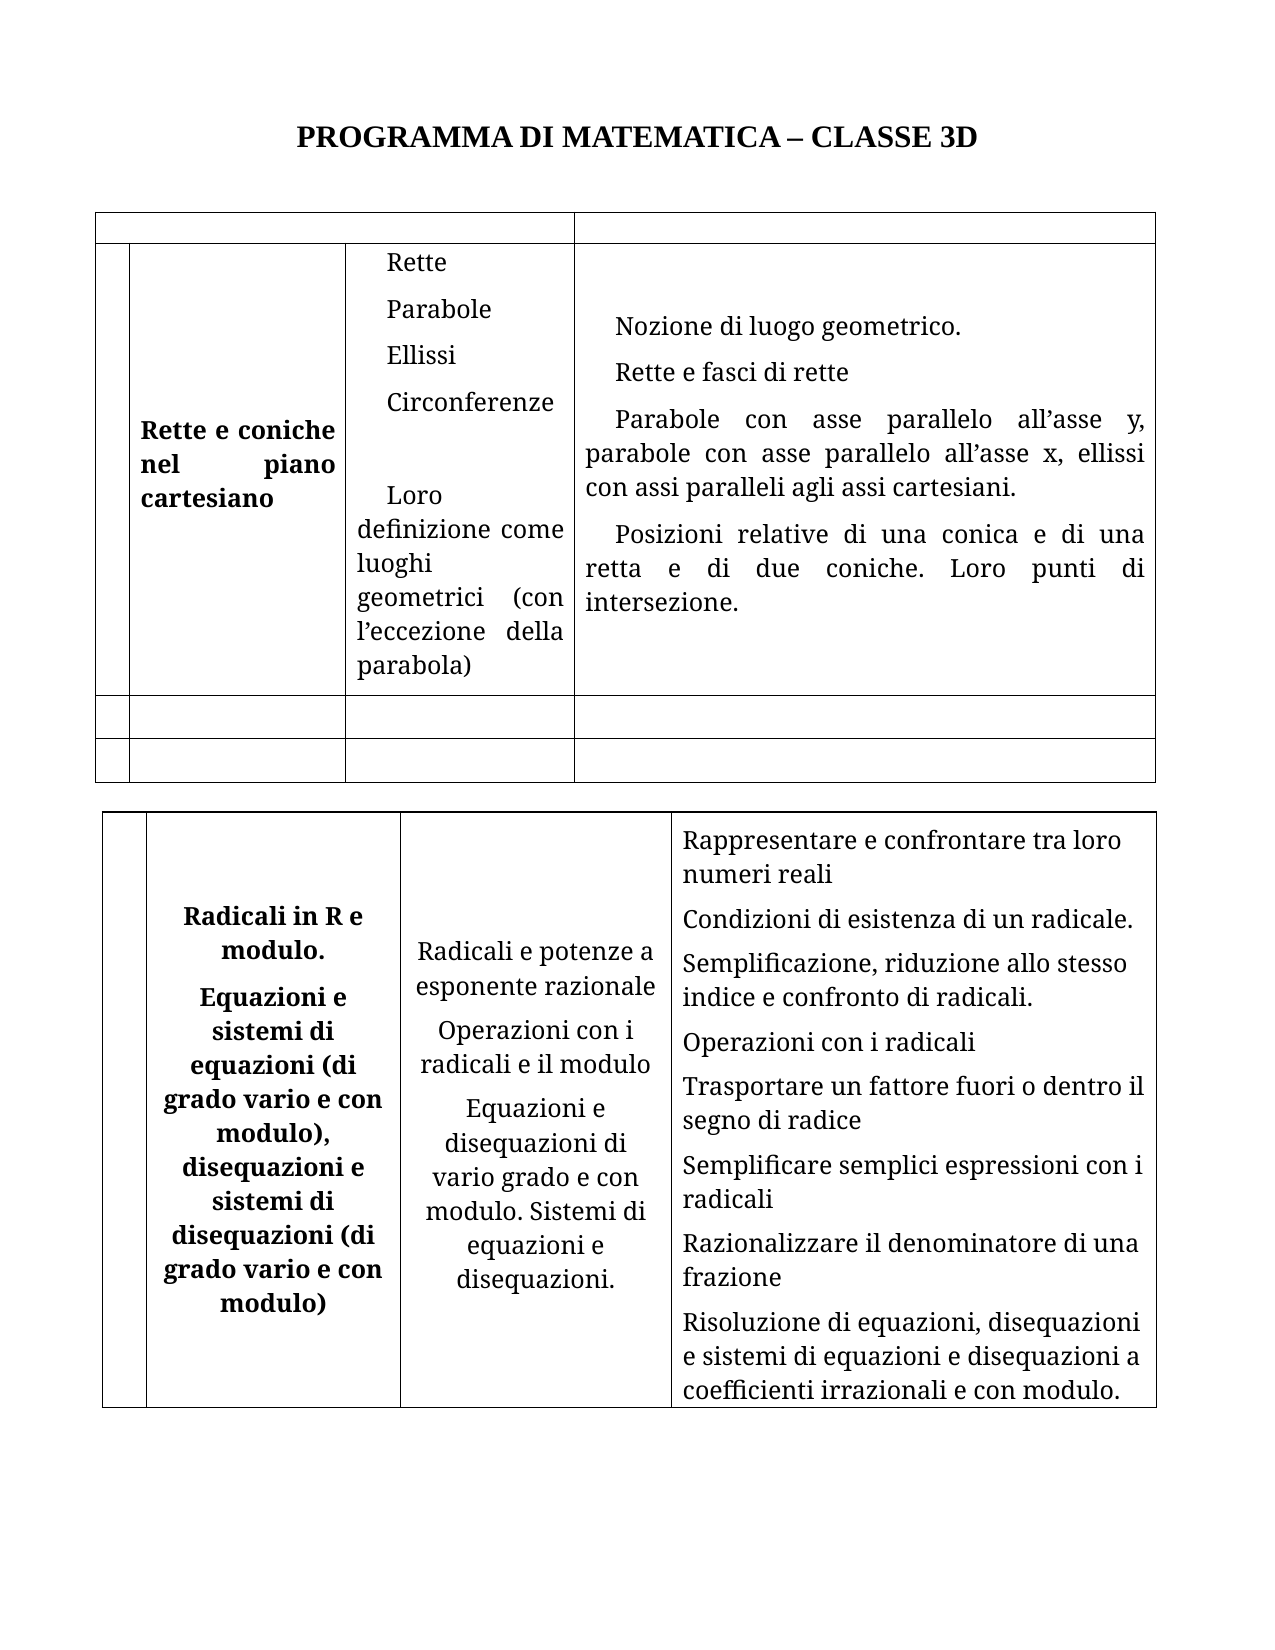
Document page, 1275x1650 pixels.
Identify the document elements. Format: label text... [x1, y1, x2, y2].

table_header Rappresentare e confrontare tra loro numeri reali Condizioni di esistenza di un radicale. Semplificazione, riduzione allo stesso indice e confronto di radicali. Operazioni con i radicali Trasportare un fattore fuori o dentro il segno di radice Semplificare semplici espressioni con i radicali Razionalizzare il denominatore di una frazione Risoluzione di equazioni, disequazioni e sistemi di equazioni e disequazioni a coefficienti irrazionali e con modulo. [672, 813, 1156, 1407]
table_cell Rette Parabole Ellissi Circonferenze Loro definizione come luoghi geometrici (con l’eccezione della parabola) [346, 244, 574, 694]
table_cell [575, 696, 1155, 738]
table_cell [130, 696, 345, 738]
table_cell [96, 739, 129, 782]
text PROGRAMMA DI MATEMATICA – CLASSE 3D [118, 118, 1157, 154]
table_cell [130, 739, 345, 782]
table_header [103, 813, 146, 1407]
table_cell Rette e coniche nel piano cartesiano [130, 244, 345, 694]
table_cell [96, 244, 129, 694]
table_cell [575, 739, 1155, 782]
table_cell [346, 696, 574, 738]
table_cell [346, 739, 574, 782]
table_header [96, 213, 574, 243]
table_cell Nozione di luogo geometrico. Rette e fasci di rette Parabole con asse parallelo all’asse y, parabole con asse parallelo all’asse x, ellissi con assi paralleli agli assi cartesiani. Posizioni relative di una conica e di una retta e di due coniche. Loro punti di intersezione. [575, 244, 1155, 694]
table_header Radicali in R e modulo. Equazioni e sistemi di equazioni (di grado vario e con modulo), disequazioni e sistemi di disequazioni (di grado vario e con modulo) [147, 813, 400, 1407]
table_cell [96, 696, 129, 738]
table_header [575, 213, 1155, 243]
table_header Radicali e potenze a esponente razionale Operazioni con i radicali e il modulo Equazioni e disequazioni di vario grado e con modulo. Sistemi di equazioni e disequazioni. [401, 813, 671, 1407]
